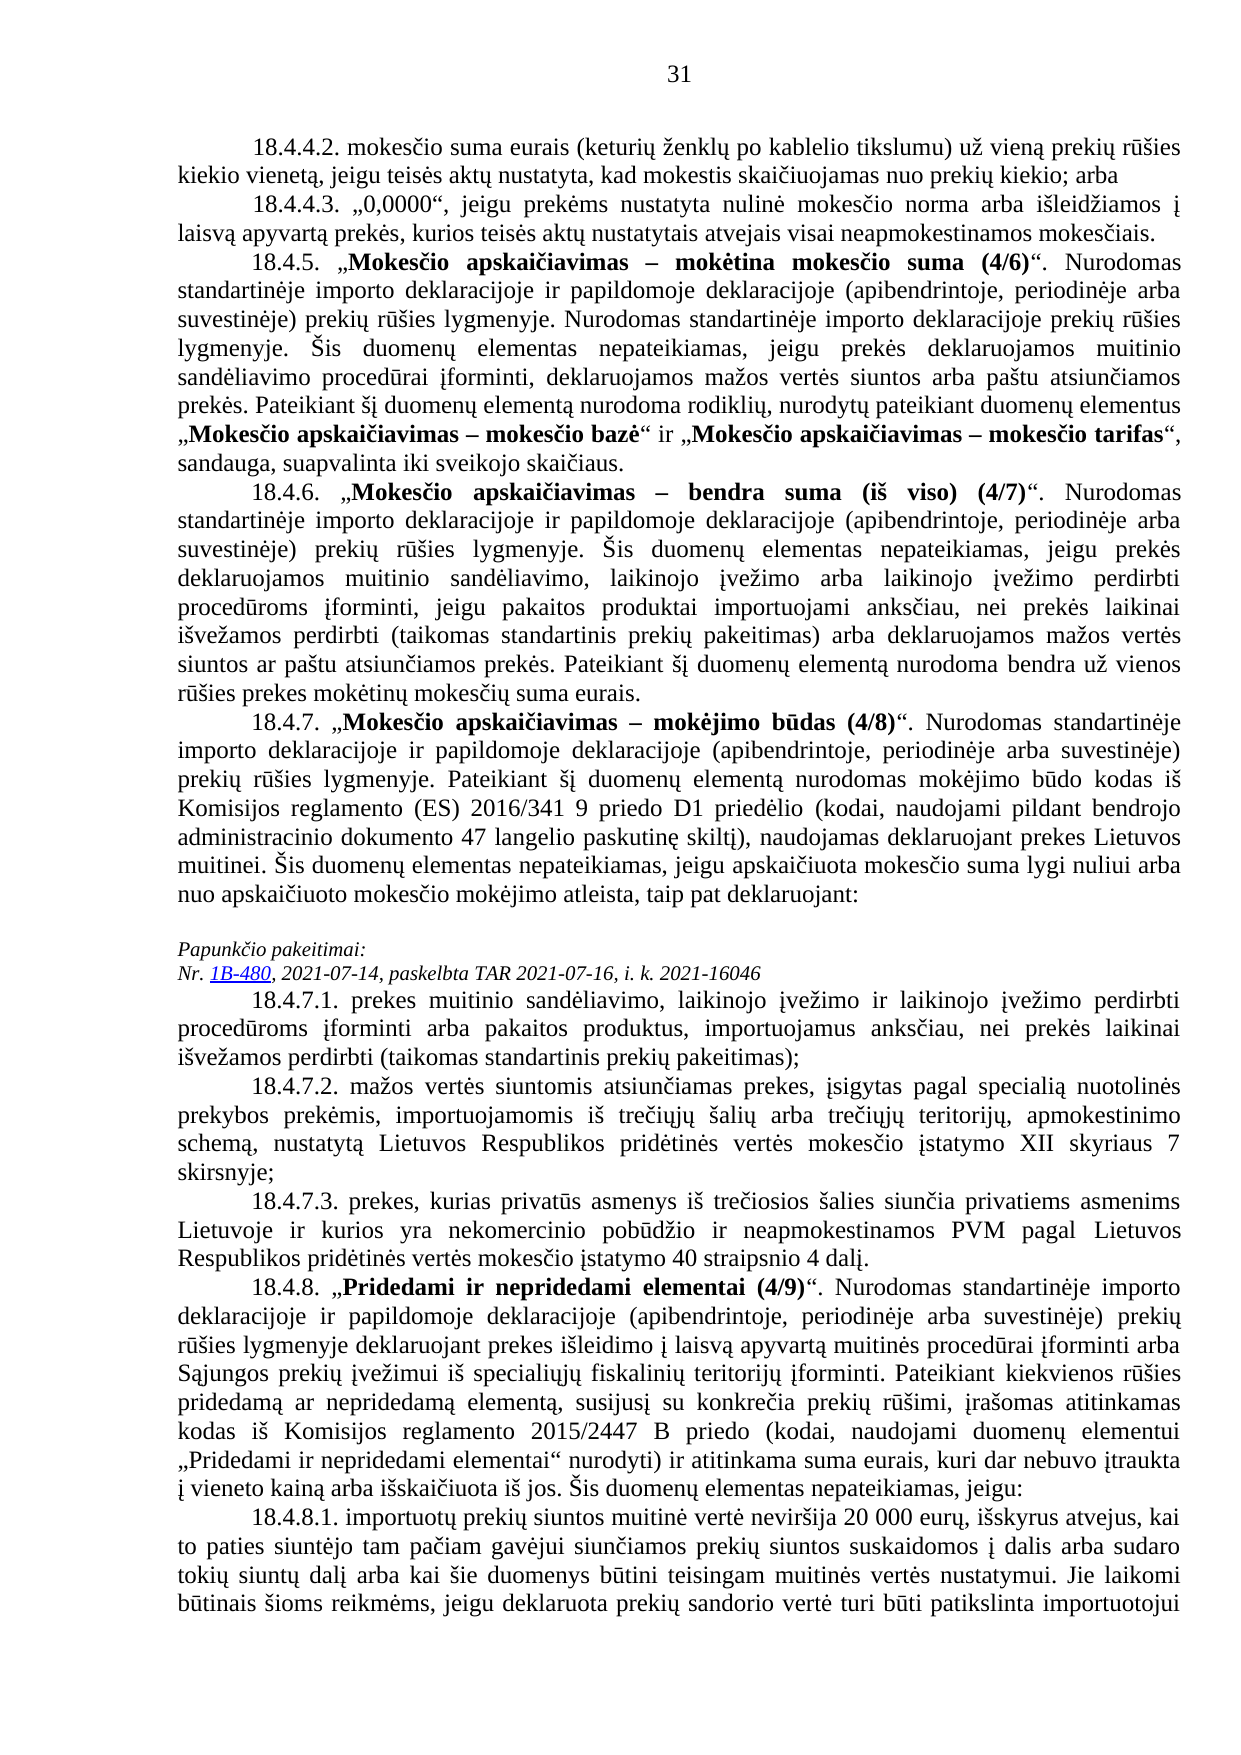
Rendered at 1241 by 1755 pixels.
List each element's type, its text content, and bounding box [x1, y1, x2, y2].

text 18.4.4.2. mokesčio suma eurais (keturių ženklų po kablelio tikslumu) už vieną prekių rūšies kiekio vienetą, jeigu teisės aktų nustatyta, kad mokestis skaičiuojamas nuo prekių kiekio; arba [177, 132, 1181, 189]
text 18.4.4.3. „0,0000“, jeigu prekėms nustatyta nulinė mokesčio norma arba išleidžiamos į laisvą apyvartą prekės, kurios teisės aktų nustatytais atvejais visai neapmokestinamos mokesčiais. [177, 189, 1181, 247]
text 18.4.7.3. prekes, kurias privatūs asmenys iš trečiosios šalies siunčia privatiems asmenims Lietuvoje ir kurios yra nekomercinio pobūdžio ir neapmokestinamos PVM pagal Lietuvos Respublikos pridėtinės vertės mokesčio įstatymo 40 straipsnio 4 dalį. [177, 1186, 1181, 1272]
text 18.4.8. „Pridedami ir nepridedami elementai (4/9)“. Nurodomas standartinėje importo deklaracijoje ir papildomoje deklaracijoje (apibendrintoje, periodinėje arba suvestinėje) prekių rūšies lygmenyje deklaruojant prekes išleidimo į laisvą apyvartą muitinės procedūrai įforminti arba Sąjungos prekių įvežimui iš specialiųjų fiskalinių teritorijų įforminti. Pateikiant kiekvienos rūšies pridedamą ar nepridedamą elementą, susijusį su konkrečia prekių rūšimi, įrašomas atitinkamas kodas iš Komisijos reglamento 2015/2447 B priedo (kodai, naudojami duomenų elementui „Pridedami ir nepridedami elementai“ nurodyti) ir atitinkama suma eurais, kuri dar nebuvo įtraukta į vieneto kainą arba išskaičiuota iš jos. Šis duomenų elementas nepateikiamas, jeigu: [177, 1272, 1181, 1502]
text 18.4.5. „Mokesčio apskaičiavimas – mokėtina mokesčio suma (4/6)“. Nurodomas standartinėje importo deklaracijoje ir papildomoje deklaracijoje (apibendrintoje, periodinėje arba suvestinėje) prekių rūšies lygmenyje. Nurodomas standartinėje importo deklaracijoje prekių rūšies lygmenyje. Šis duomenų elementas nepateikiamas, jeigu prekės deklaruojamos muitinio sandėliavimo procedūrai įforminti, deklaruojamos mažos vertės siuntos arba paštu atsiunčiamos prekės. Pateikiant šį duomenų elementą nurodoma rodiklių, nurodytų pateikiant duomenų elementus „Mokesčio apskaičiavimas – mokesčio bazė“ ir „Mokesčio apskaičiavimas – mokesčio tarifas“, sandauga, suapvalinta iki sveikojo skaičiaus. [177, 247, 1181, 477]
text 18.4.7.1. prekes muitinio sandėliavimo, laikinojo įvežimo ir laikinojo įvežimo perdirbti procedūroms įforminti arba pakaitos produktus, importuojamus anksčiau, nei prekės laikinai išvežamos perdirbti (taikomas standartinis prekių pakeitimas); [177, 985, 1181, 1071]
text 18.4.7. „Mokesčio apskaičiavimas – mokėjimo būdas (4/8)“. Nurodomas standartinėje importo deklaracijoje ir papildomoje deklaracijoje (apibendrintoje, periodinėje arba suvestinėje) prekių rūšies lygmenyje. Pateikiant šį duomenų elementą nurodomas mokėjimo būdo kodas iš Komisijos reglamento (ES) 2016/341 9 priedo D1 priedėlio (kodai, naudojami pildant bendrojo administracinio dokumento 47 langelio paskutinę skiltį), naudojamas deklaruojant prekes Lietuvos muitinei. Šis duomenų elementas nepateikiamas, jeigu apskaičiuota mokesčio suma lygi nuliui arba nuo apskaičiuoto mokesčio mokėjimo atleista, taip pat deklaruojant: [177, 707, 1181, 908]
text 18.4.6. „Mokesčio apskaičiavimas – bendra suma (iš viso) (4/7)“. Nurodomas standartinėje importo deklaracijoje ir papildomoje deklaracijoje (apibendrintoje, periodinėje arba suvestinėje) prekių rūšies lygmenyje. Šis duomenų elementas nepateikiamas, jeigu prekės deklaruojamos muitinio sandėliavimo, laikinojo įvežimo arba laikinojo įvežimo perdirbti procedūroms įforminti, jeigu pakaitos produktai importuojami anksčiau, nei prekės laikinai išvežamos perdirbti (taikomas standartinis prekių pakeitimas) arba deklaruojamos mažos vertės siuntos ar paštu atsiunčiamos prekės. Pateikiant šį duomenų elementą nurodoma bendra už vienos rūšies prekes mokėtinų mokesčių suma eurais. [177, 477, 1181, 707]
text Nr. 1B-480, 2021-07-14, paskelbta TAR 2021-07-16, i. k. 2021-16046 [177, 961, 1181, 985]
text 18.4.7.2. mažos vertės siuntomis atsiunčiamas prekes, įsigytas pagal specialią nuotolinės prekybos prekėmis, importuojamomis iš trečiųjų šalių arba trečiųjų teritorijų, apmokestinimo schemą, nustatytą Lietuvos Respublikos pridėtinės vertės mokesčio įstatymo XII skyriaus 7 skirsnyje; [177, 1071, 1181, 1186]
text 18.4.8.1. importuotų prekių siuntos muitinė vertė neviršija 20 000 eurų, išskyrus atvejus, kai to paties siuntėjo tam pačiam gavėjui siunčiamos prekių siuntos suskaidomos į dalis arba sudaro tokių siuntų dalį arba kai šie duomenys būtini teisingam muitinės vertės nustatymui. Jie laikomi būtinais šioms reikmėms, jeigu deklaruota prekių sandorio vertė turi būti patikslinta importuotojui [177, 1502, 1181, 1617]
text Papunkčio pakeitimai: [177, 937, 1181, 961]
